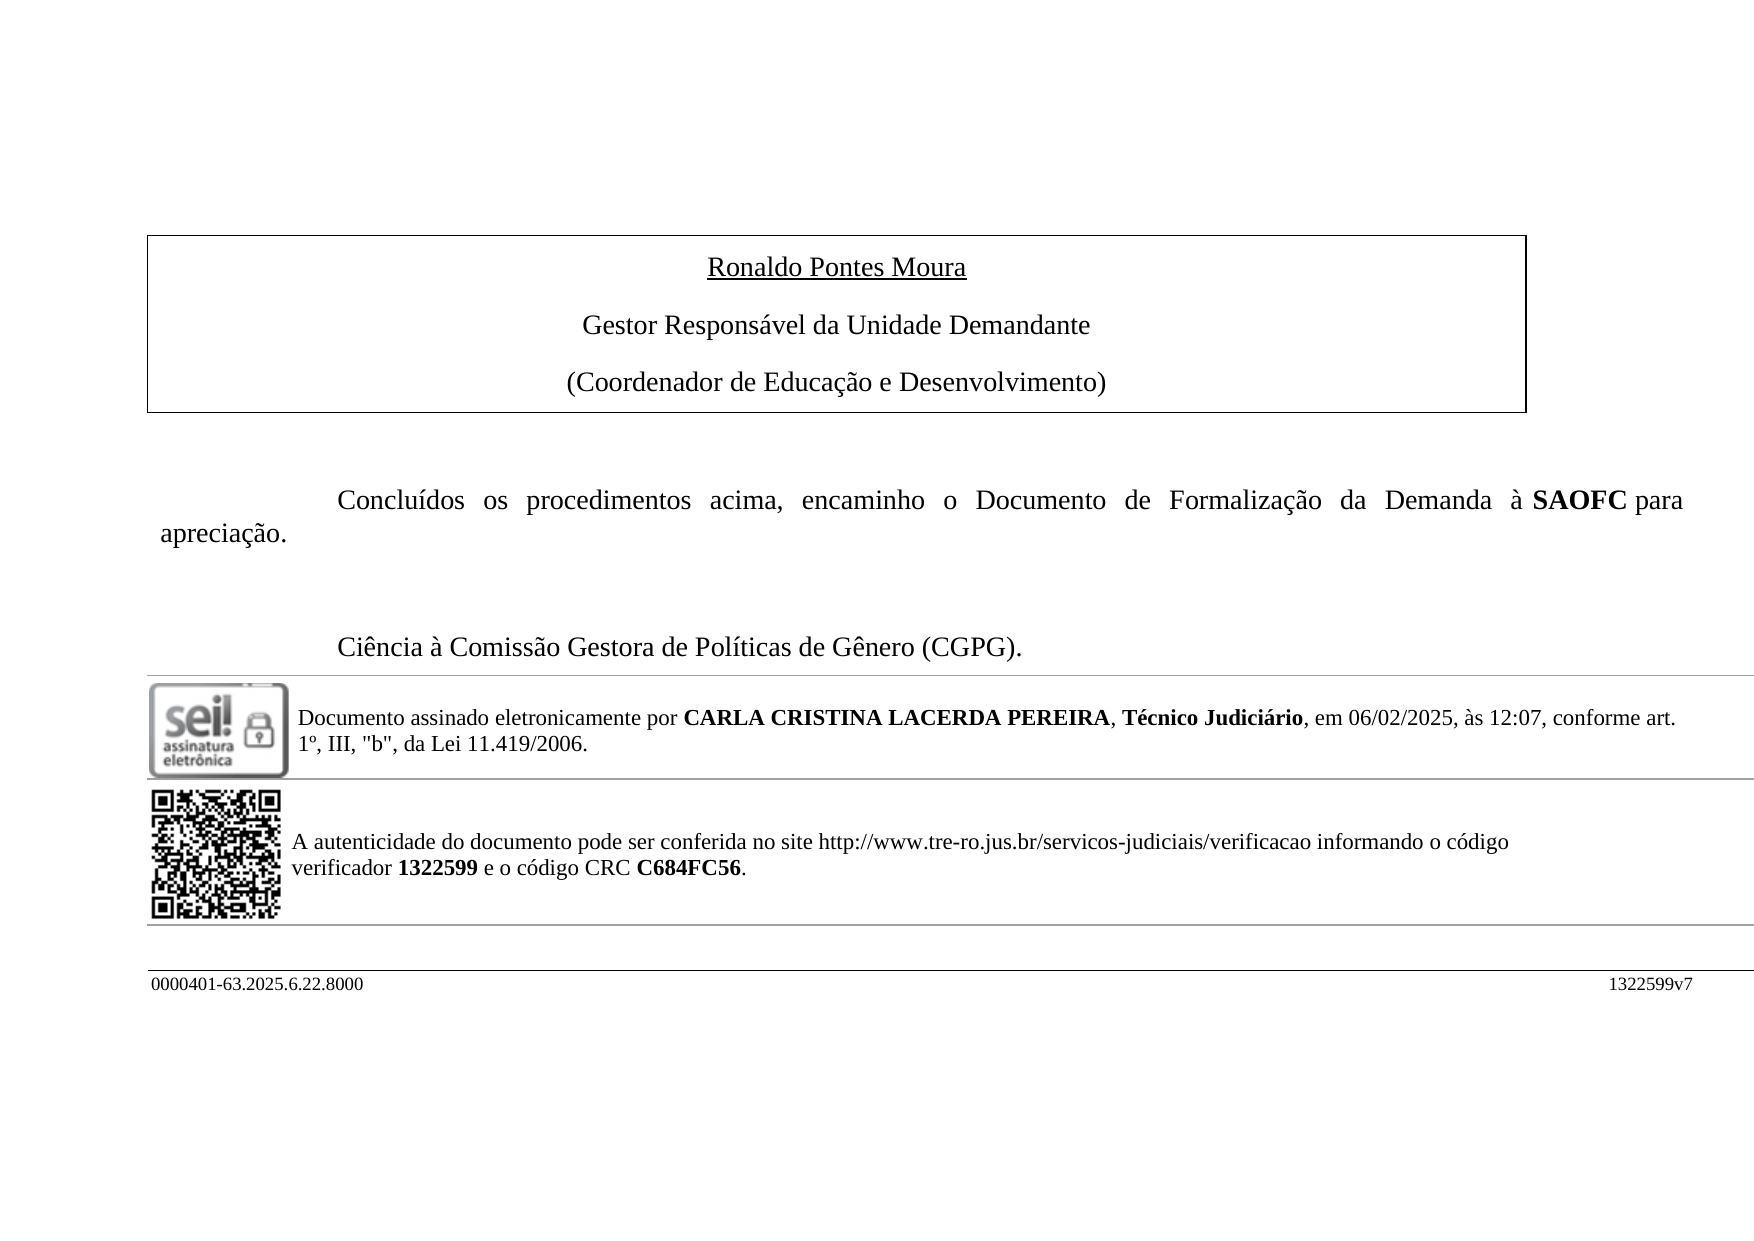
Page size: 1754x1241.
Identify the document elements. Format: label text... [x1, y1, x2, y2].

table_header [148, 682, 296, 778]
table_header Documento assinado eletronicamente por CARLA CRISTINA LACERDA PEREIRA, Técnico Judiciário, em 06/02/2025, às 12:07, conforme art. 1º, III, "b", da Lei 11.419/2006. [296, 682, 1696, 778]
table_header A autenticidade do documento pode ser conferida no site http://www.tre-ro.jus.br/servicos-judiciais/verificacao informando o código verificador 1322599 e o código CRC C684FC56. [290, 786, 1696, 923]
text Concluídos os procedimentos acima, encaminho o Documento de Formalização da Demanda à SAOFC para apreciação. [160, 483, 1683, 548]
table_header 1322599v7 [922, 971, 1696, 998]
table_header 0000401-63.2025.6.22.8000 [148, 971, 922, 998]
table_header [148, 786, 290, 923]
text Ciência à Comissão Gestora de Políticas de Gênero (CGPG). [160, 630, 1683, 663]
table_cell Ronaldo Pontes Moura Gestor Responsável da Unidade Demandante (Coordenador de Educação e Desenvolvimento) [148, 236, 1525, 412]
